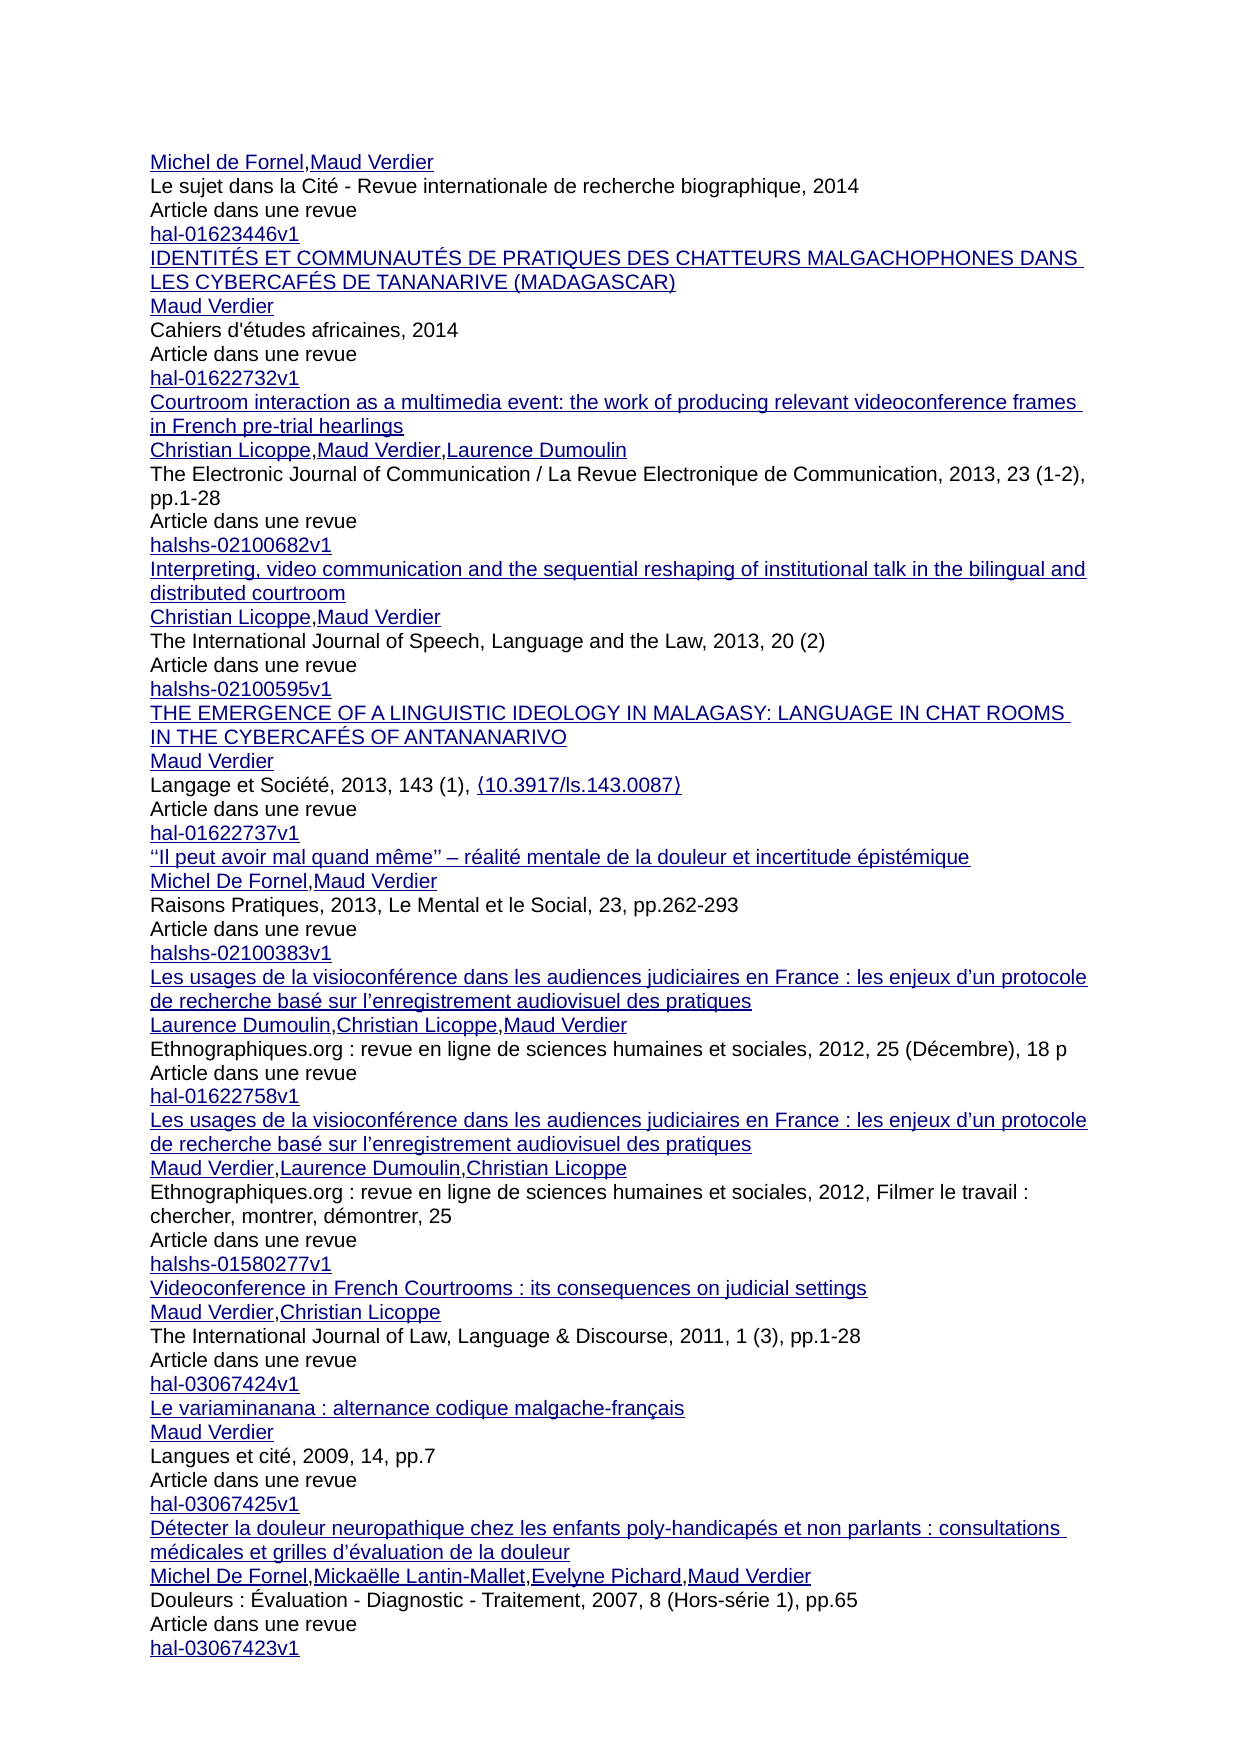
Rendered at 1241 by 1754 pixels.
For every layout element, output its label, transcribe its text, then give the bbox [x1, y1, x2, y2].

table_cell Les usages de la visioconférence dans les audiences judiciaires en France : les enjeux d’un protocole de recherche basé sur l’enregistrement audiovisuel des pratiques Laurence Dumoulin,Christian Licoppe,Maud Verdier Ethnographiques.org : revue en ligne de sciences humaines et sociales, 2012, 25 (Décembre), 18 p Article dans une revue hal-01622758v1 [150, 965, 1090, 1108]
table_cell Détecter la douleur neuropathique chez les enfants poly-handicapés et non parlants : consultations médicales et grilles d’évaluation de la douleur Michel De Fornel,Mickaëlle Lantin-Mallet,Evelyne Pichard,Maud Verdier Douleurs : Évaluation - Diagnostic - Traitement, 2007, 8 (Hors-série 1), pp.65 Article dans une revue hal-03067423v1 [150, 1516, 1090, 1659]
table_cell Michel de Fornel,Maud Verdier Le sujet dans la Cité - Revue internationale de recherche biographique, 2014 Article dans une revue hal-01623446v1 [150, 150, 1090, 246]
table_cell ‘‘Il peut avoir mal quand même’’ – réalité mentale de la douleur et incertitude épistémique Michel De Fornel,Maud Verdier Raisons Pratiques, 2013, Le Mental et le Social, 23, pp.262-293 Article dans une revue halshs-02100383v1 [150, 845, 1090, 964]
table_cell Courtroom interaction as a multimedia event: the work of producing relevant videoconference frames in French pre-trial hearlings Christian Licoppe,Maud Verdier,Laurence Dumoulin The Electronic Journal of Communication / La Revue Electronique de Communication, 2013, 23 (1-2), pp.1-28 Article dans une revue halshs-02100682v1 [150, 390, 1090, 557]
table_cell Videoconference in French Courtrooms : its consequences on judicial settings Maud Verdier,Christian Licoppe The International Journal of Law, Language & Discourse, 2011, 1 (3), pp.1-28 Article dans une revue hal-03067424v1 [150, 1276, 1090, 1396]
table_cell Les usages de la visioconférence dans les audiences judiciaires en France : les enjeux d’un protocole de recherche basé sur l’enregistrement audiovisuel des pratiques Maud Verdier,Laurence Dumoulin,Christian Licoppe Ethnographiques.org : revue en ligne de sciences humaines et sociales, 2012, Filmer le travail : chercher, montrer, démontrer, 25 Article dans une revue halshs-01580277v1 [150, 1108, 1090, 1276]
table_cell THE EMERGENCE OF A LINGUISTIC IDEOLOGY IN MALAGASY: LANGUAGE IN CHAT ROOMS IN THE CYBERCAFÉS OF ANTANANARIVO Maud Verdier Langage et Société, 2013, 143 (1), ⟨10.3917/ls.143.0087⟩ Article dans une revue hal-01622737v1 [150, 701, 1090, 845]
table_cell IDENTITÉS ET COMMUNAUTÉS DE PRATIQUES DES CHATTEURS MALGACHOPHONES DANS LES CYBERCAFÉS DE TANANARIVE (MADAGASCAR) Maud Verdier Cahiers d'études africaines, 2014 Article dans une revue hal-01622732v1 [150, 246, 1090, 389]
table_cell Le variaminanana : alternance codique malgache-français Maud Verdier Langues et cité, 2009, 14, pp.7 Article dans une revue hal-03067425v1 [150, 1396, 1090, 1516]
table_cell Interpreting, video communication and the sequential reshaping of institutional talk in the bilingual and distributed courtroom Christian Licoppe,Maud Verdier The International Journal of Speech, Language and the Law, 2013, 20 (2) Article dans une revue halshs-02100595v1 [150, 557, 1090, 701]
